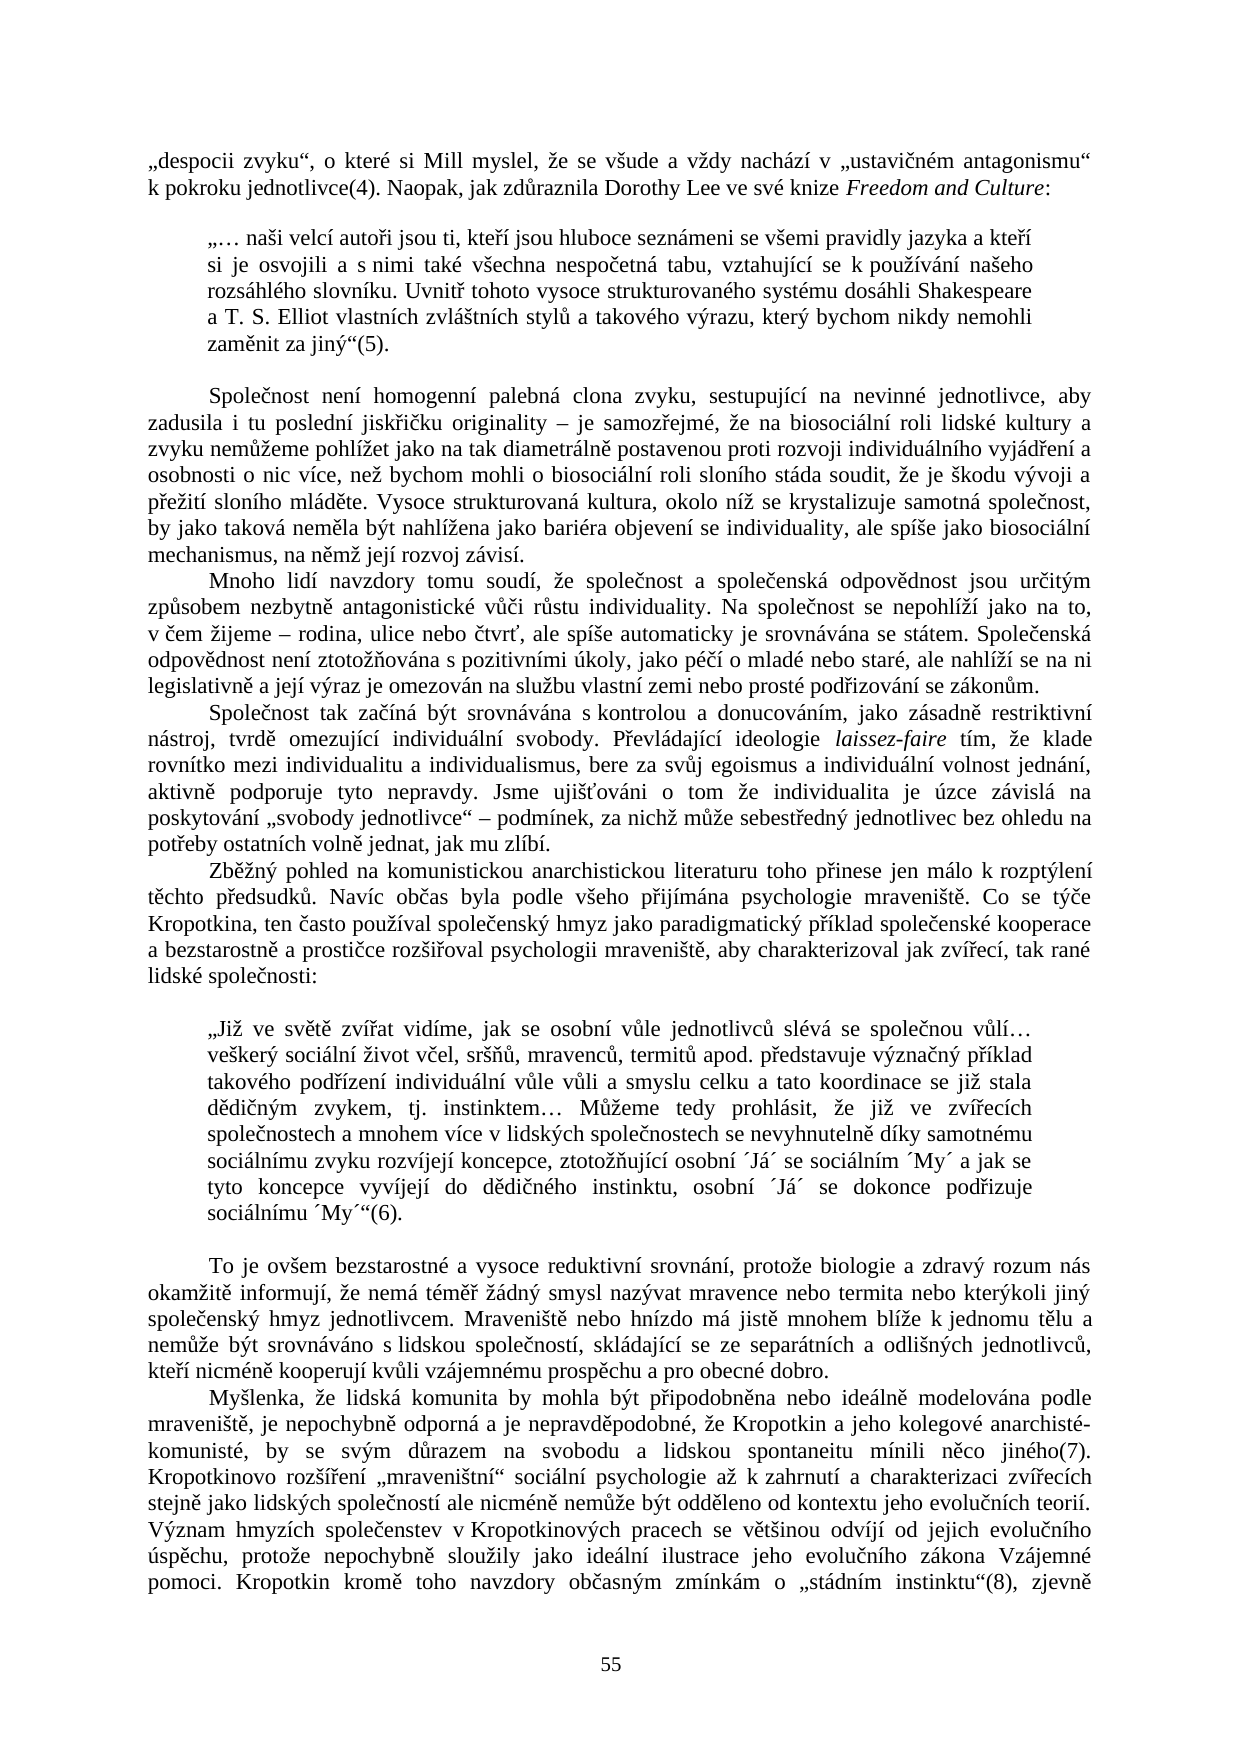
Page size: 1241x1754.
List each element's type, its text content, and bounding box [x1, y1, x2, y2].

text Myšlenka, že lidská komunita by mohla být připodobněna nebo ideálně modelována podle mraveniště, je nepochybně odporná a je nepravděpodobné, že Kropotkin a jeho kolegové anarchisté-komunisté, by se svým důrazem na svobodu a lidskou spontaneitu mínili něco jiného(7). Kropotkinovo rozšíření „mraveništní“ sociální psychologie až k zahrnutí a charakterizaci zvířecích stejně jako lidských společností ale nicméně nemůže být odděleno od kontextu jeho evolučních teorií. Význam hmyzích společenstev v Kropotkinových pracech se většinou odvíjí od jejich evolučního úspěchu, protože nepochybně sloužily jako ideální ilustrace jeho evolučního zákona Vzájemné pomoci. Kropotkin kromě toho navzdory občasným zmínkám o „stádním instinktu“(8), zjevně [148, 1384, 1093, 1595]
text Společnost tak začíná být srovnávána s kontrolou a donucováním, jako zásadně restriktivní nástroj, tvrdě omezující individuální svobody. Převládající ideologie laissez-faire tím, že klade rovnítko mezi individualitu a individualismus, bere za svůj egoismus a individuální volnost jednání, aktivně podporuje tyto nepravdy. Jsme ujišťováni o tom že individualita je úzce závislá na poskytování „svobody jednotlivce“ – podmínek, za nichž může sebestředný jednotlivec bez ohledu na potřeby ostatních volně jednat, jak mu zlíbí. [148, 699, 1093, 857]
text Mnoho lidí navzdory tomu soudí, že společnost a společenská odpovědnost jsou určitým způsobem nezbytně antagonistické vůči růstu individuality. Na společnost se nepohlíží jako na to, v čem žijeme – rodina, ulice nebo čtvrť, ale spíše automaticky je srovnávána se státem. Společenská odpovědnost není ztotožňována s pozitivními úkoly, jako péčí o mladé nebo staré, ale nahlíží se na ni legislativně a její výraz je omezován na službu vlastní zemi nebo prosté podřizování se zákonům. [148, 567, 1093, 699]
text Společnost není homogenní palebná clona zvyku, sestupující na nevinné jednotlivce, aby zadusila i tu poslední jiskřičku originality – je samozřejmé, že na biosociální roli lidské kultury a zvyku nemůžeme pohlížet jako na tak diametrálně postavenou proti rozvoji individuálního vyjádření a osobnosti o nic více, než bychom mohli o biosociální roli sloního stáda soudit, že je škodu vývoji a přežití sloního mláděte. Vysoce strukturovaná kultura, okolo níž se krystalizuje samotná společnost, by jako taková neměla být nahlížena jako bariéra objevení se individuality, ale spíše jako biosociální mechanismus, na němž její rozvoj závisí. [148, 382, 1093, 567]
text „… naši velcí autoři jsou ti, kteří jsou hluboce seznámeni se všemi pravidly jazyka a kteří si je osvojili a s nimi také všechna nespočetná tabu, vztahující se k používání našeho rozsáhlého slovníku. Uvnitř tohoto vysoce strukturovaného systému dosáhli Shakespeare a T. S. Elliot vlastních zvláštních stylů a takového výrazu, který bychom nikdy nemohli zaměnit za jiný“(5). [207, 224, 1033, 356]
text „despocii zvyku“, o které si Mill myslel, že se všude a vždy nachází v „ustavičném antagonismu“ k pokroku jednotlivce(4). Naopak, jak zdůraznila Dorothy Lee ve své knize Freedom and Culture: [148, 148, 1093, 200]
text To je ovšem bezstarostné a vysoce reduktivní srovnání, protože biologie a zdravý rozum nás okamžitě informují, že nemá téměř žádný smysl nazývat mravence nebo termita nebo kterýkoli jiný společenský hmyz jednotlivcem. Mraveniště nebo hnízdo má jistě mnohem blíže k jednomu tělu a nemůže být srovnáváno s lidskou společností, skládající se ze separátních a odlišných jednotlivců, kteří nicméně kooperují kvůli vzájemnému prospěchu a pro obecné dobro. [148, 1252, 1093, 1384]
text Zběžný pohled na komunistickou anarchistickou literaturu toho přinese jen málo k rozptýlení těchto předsudků. Navíc občas byla podle všeho přijímána psychologie mraveniště. Co se týče Kropotkina, ten často používal společenský hmyz jako paradigmatický příklad společenské kooperace a bezstarostně a prostičce rozšiřoval psychologii mraveniště, aby charakterizoval jak zvířecí, tak rané lidské společnosti: [148, 857, 1093, 989]
text „Již ve světě zvířat vidíme, jak se osobní vůle jednotlivců slévá se společnou vůlí… veškerý sociální život včel, sršňů, mravenců, termitů apod. představuje význačný příklad takového podřízení individuální vůle vůli a smyslu celku a tato koordinace se již stala dědičným zvykem, tj. instinktem… Můžeme tedy prohlásit, že již ve zvířecích společnostech a mnohem více v lidských společnostech se nevyhnutelně díky samotnému sociálnímu zvyku rozvíjejí koncepce, ztotožňující osobní ´Já´ se sociálním ´My´ a jak se tyto koncepce vyvíjejí do dědičného instinktu, osobní ´Já´ se dokonce podřizuje sociálnímu ´My´“(6). [207, 1015, 1033, 1226]
